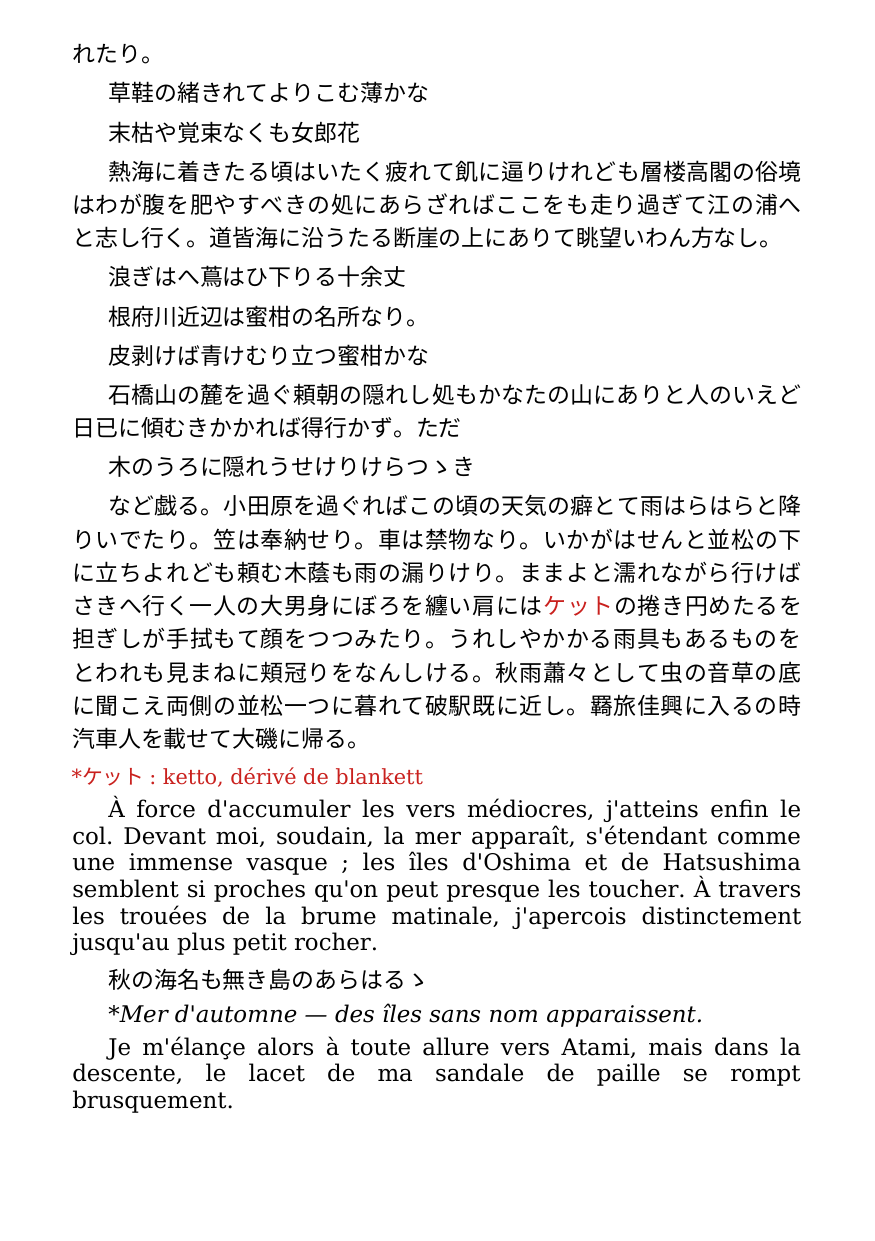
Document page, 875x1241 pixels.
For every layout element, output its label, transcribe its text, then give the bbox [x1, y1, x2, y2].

text *Mer d'automne — des îles sans nom apparaissent. [72, 1001, 802, 1028]
text 根府川近辺は蜜柑の名所なり。 [72, 298, 802, 332]
text 皮剥けば青けむり立つ蜜柑かな [72, 337, 802, 371]
text 秋の海名も無き島のあらはるゝ [72, 962, 802, 995]
text れたり。 [72, 36, 802, 69]
text *ケット : ketto, dérivé de blankett [71, 760, 803, 790]
text À force d'accumuler les vers médiocres, j'atteins enfin le col. Devant moi, soudain, la mer apparaît, s'étendant comme une immense vasque ; les îles d'Oshima et de Hatsushima semblent si proches qu'on peut presque les toucher. À travers les trouées de la brume matinale, j'apercois distinctement jusqu'au plus petit rocher. [72, 796, 802, 956]
text 木のうろに隠れうせけりけらつゝき [72, 449, 802, 482]
text 末枯や覚束なくも女郎花 [72, 114, 802, 148]
text Je m'élançe alors à toute allure vers Atami, mais dans la descente, le lacet de ma sandale de paille se rompt brusquement. [72, 1034, 802, 1114]
text 浪ぎはへ蔦はひ下りる十余丈 [72, 259, 802, 292]
text 草鞋の緒きれてよりこむ薄かな [72, 75, 802, 108]
text など戯る。小田原を過ぐればこの頃の天気の癖とて雨はらはらと降りいでたり。笠は奉納せり。車は禁物なり。いかがはせんと並松の下に立ちよれども頼む木蔭も雨の漏りけり。ままよと濡れながら行けばさきへ行く一人の大男身にぼろを纏い肩にはケットの捲き円めたるを担ぎしが手拭もて顔をつつみたり。うれしやかかる雨具もあるものをとわれも見まねに頬冠りをなんしける。秋雨蕭々として虫の音草の底に聞こえ両側の並松一つに暮れて破駅既に近し。羇旅佳興に入るの時汽車人を載せて大磯に帰る。 [72, 488, 802, 754]
text 熱海に着きたる頃はいたく疲れて飢に逼りけれども層楼高閣の俗境はわが腹を肥やすべきの処にあらざればここをも走り過ぎて江の浦へと志し行く。道皆海に沿うたる断崖の上にありて眺望いわん方なし。 [72, 153, 802, 253]
text 石橋山の麓を過ぐ頼朝の隠れし処もかなたの山にありと人のいえど日已に傾むきかかれば得行かず。ただ [72, 377, 802, 443]
